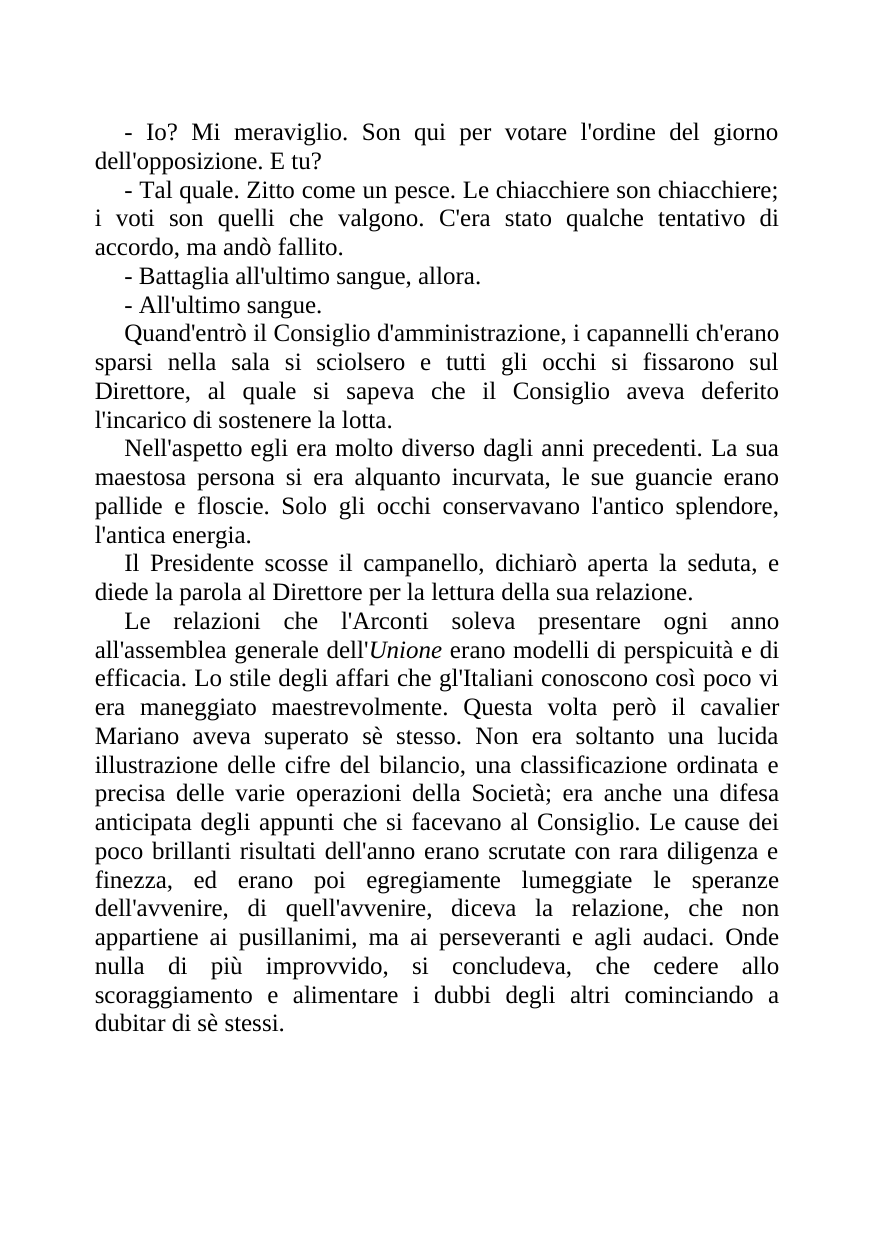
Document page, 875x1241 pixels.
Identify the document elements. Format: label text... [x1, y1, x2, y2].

text - Io? Mi meraviglio. Son qui per votare l'ordine del giorno dell'opposizione. E tu? [94, 117, 779, 175]
text - Tal quale. Zitto come un pesce. Le chiacchiere son chiacchiere; i voti son quelli che valgono. C'era stato qualche tentativo di accordo, ma andò fallito. [94, 175, 779, 261]
text - Battaglia all'ultimo sangue, allora. [94, 261, 779, 290]
text - All'ultimo sangue. [94, 290, 779, 318]
text Quand'entrò il Consiglio d'amministrazione, i capannelli ch'erano sparsi nella sala si sciolsero e tutti gli occhi si fissarono sul Direttore, al quale si sapeva che il Consiglio aveva deferito l'incarico di sostenere la lotta. [94, 318, 779, 433]
text Nell'aspetto egli era molto diverso dagli anni precedenti. La sua maestosa persona si era alquanto incurvata, le sue guancie erano pallide e floscie. Solo gli occhi conservavano l'antico splendore, l'antica energia. [94, 433, 779, 548]
text Le relazioni che l'Arconti soleva presentare ogni anno all'assemblea generale dell'Unione erano modelli di perspicuità e di efficacia. Lo stile degli affari che gl'Italiani conoscono così poco vi era maneggiato maestrevolmente. Questa volta però il cavalier Mariano aveva superato sè stesso. Non era soltanto una lucida illustrazione delle cifre del bilancio, una classificazione ordinata e precisa delle varie operazioni della Società; era anche una difesa anticipata degli appunti che si facevano al Consiglio. Le cause dei poco brillanti risultati dell'anno erano scrutate con rara diligenza e finezza, ed erano poi egregiamente lumeggiate le speranze dell'avvenire, di quell'avvenire, diceva la relazione, che non appartiene ai pusillanimi, ma ai perseveranti e agli audaci. Onde nulla di più improvvido, si concludeva, che cedere allo scoraggiamento e alimentare i dubbi degli altri cominciando a dubitar di sè stessi. [94, 606, 779, 1037]
text Il Presidente scosse il campanello, dichiarò aperta la seduta, e diede la parola al Direttore per la lettura della sua relazione. [94, 548, 779, 606]
